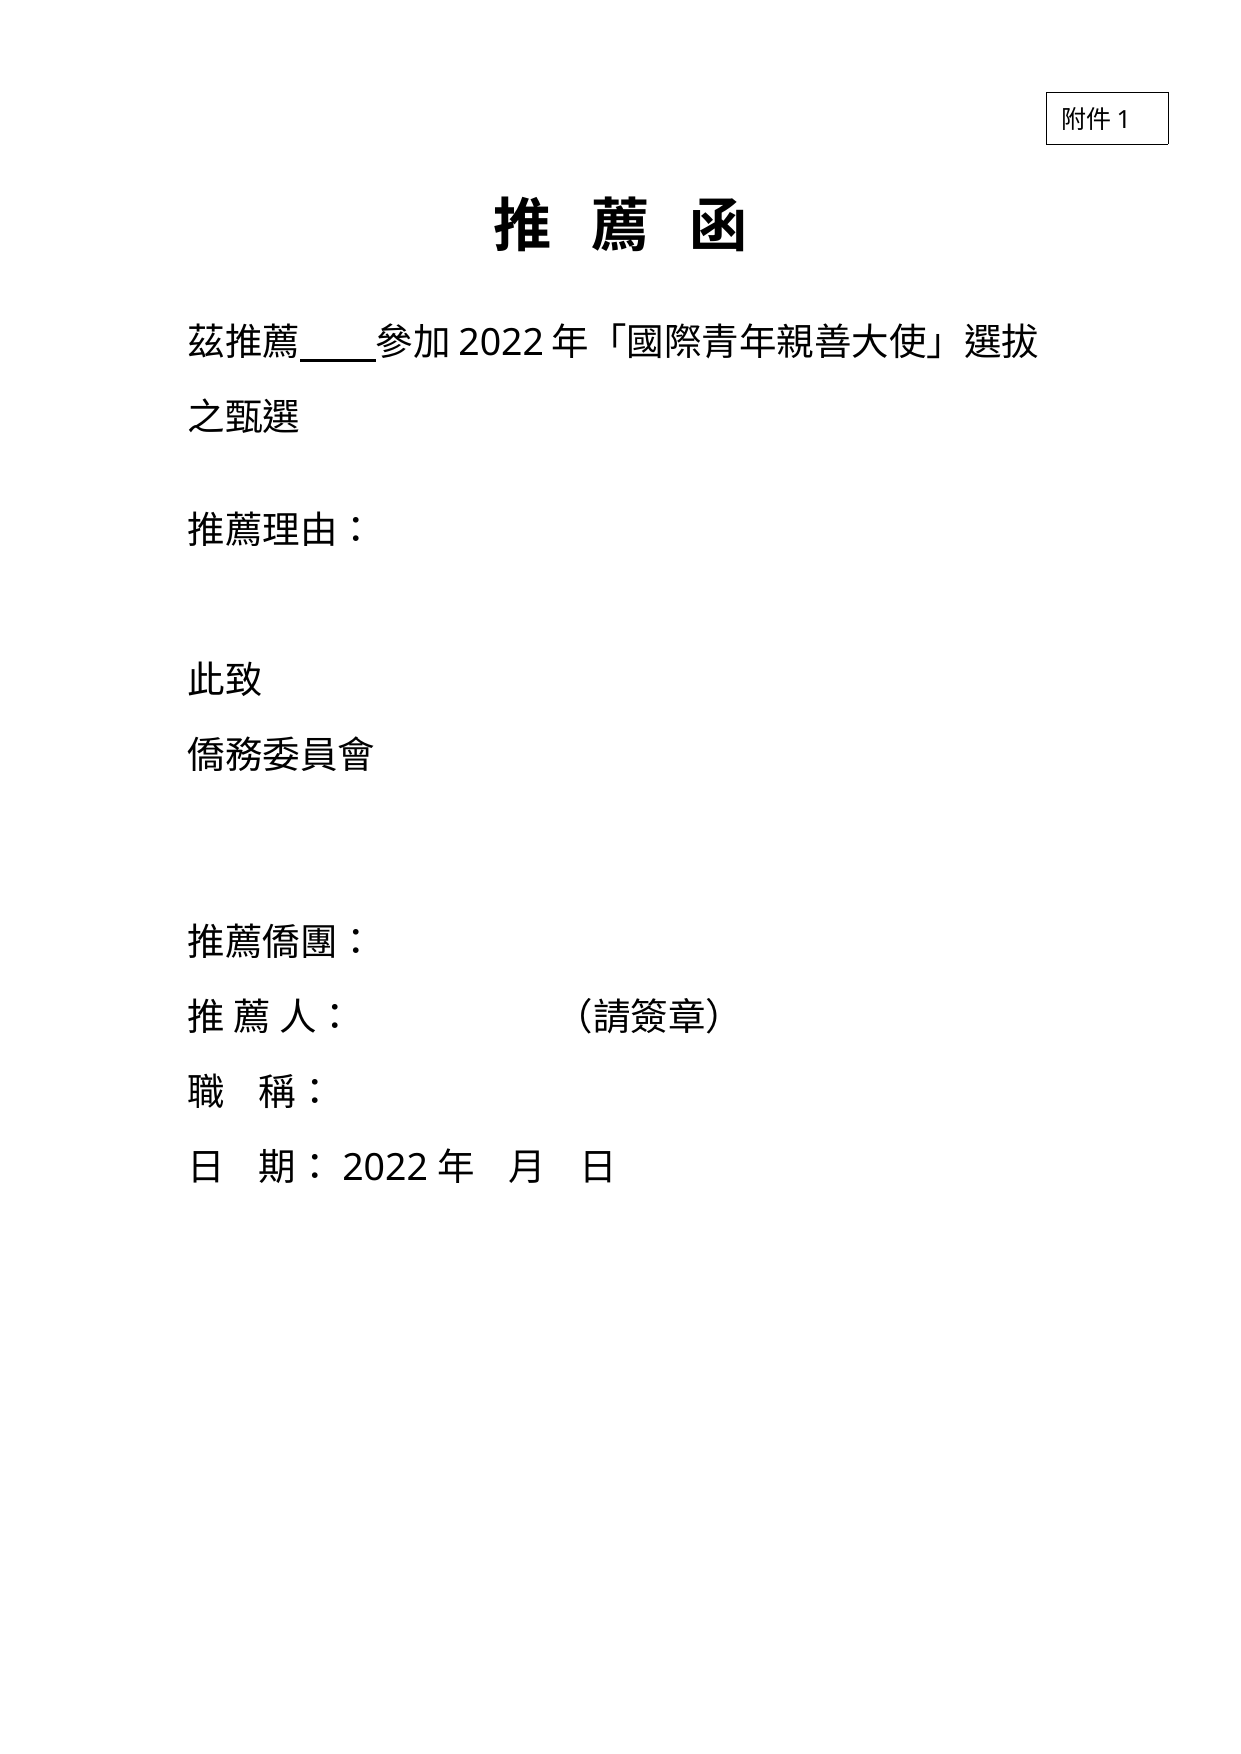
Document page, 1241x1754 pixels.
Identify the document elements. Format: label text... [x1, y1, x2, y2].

text 僑務委員會 [187, 714, 1053, 789]
text 推薦理由： [187, 489, 1053, 564]
text 附件1 [1061, 99, 1152, 136]
text 推 薦 函 [187, 164, 1053, 277]
text 茲推薦 參加2022年「國際青年親善大使」選拔之甄選 [187, 302, 1053, 452]
text 推 薦 人： （請簽章） [187, 977, 1053, 1052]
text 此致 [187, 639, 1053, 714]
text 推薦僑團： [187, 902, 1053, 977]
text 日 期： 2022 年 月 日 [187, 1127, 1053, 1202]
text 職 稱： [187, 1052, 1053, 1127]
